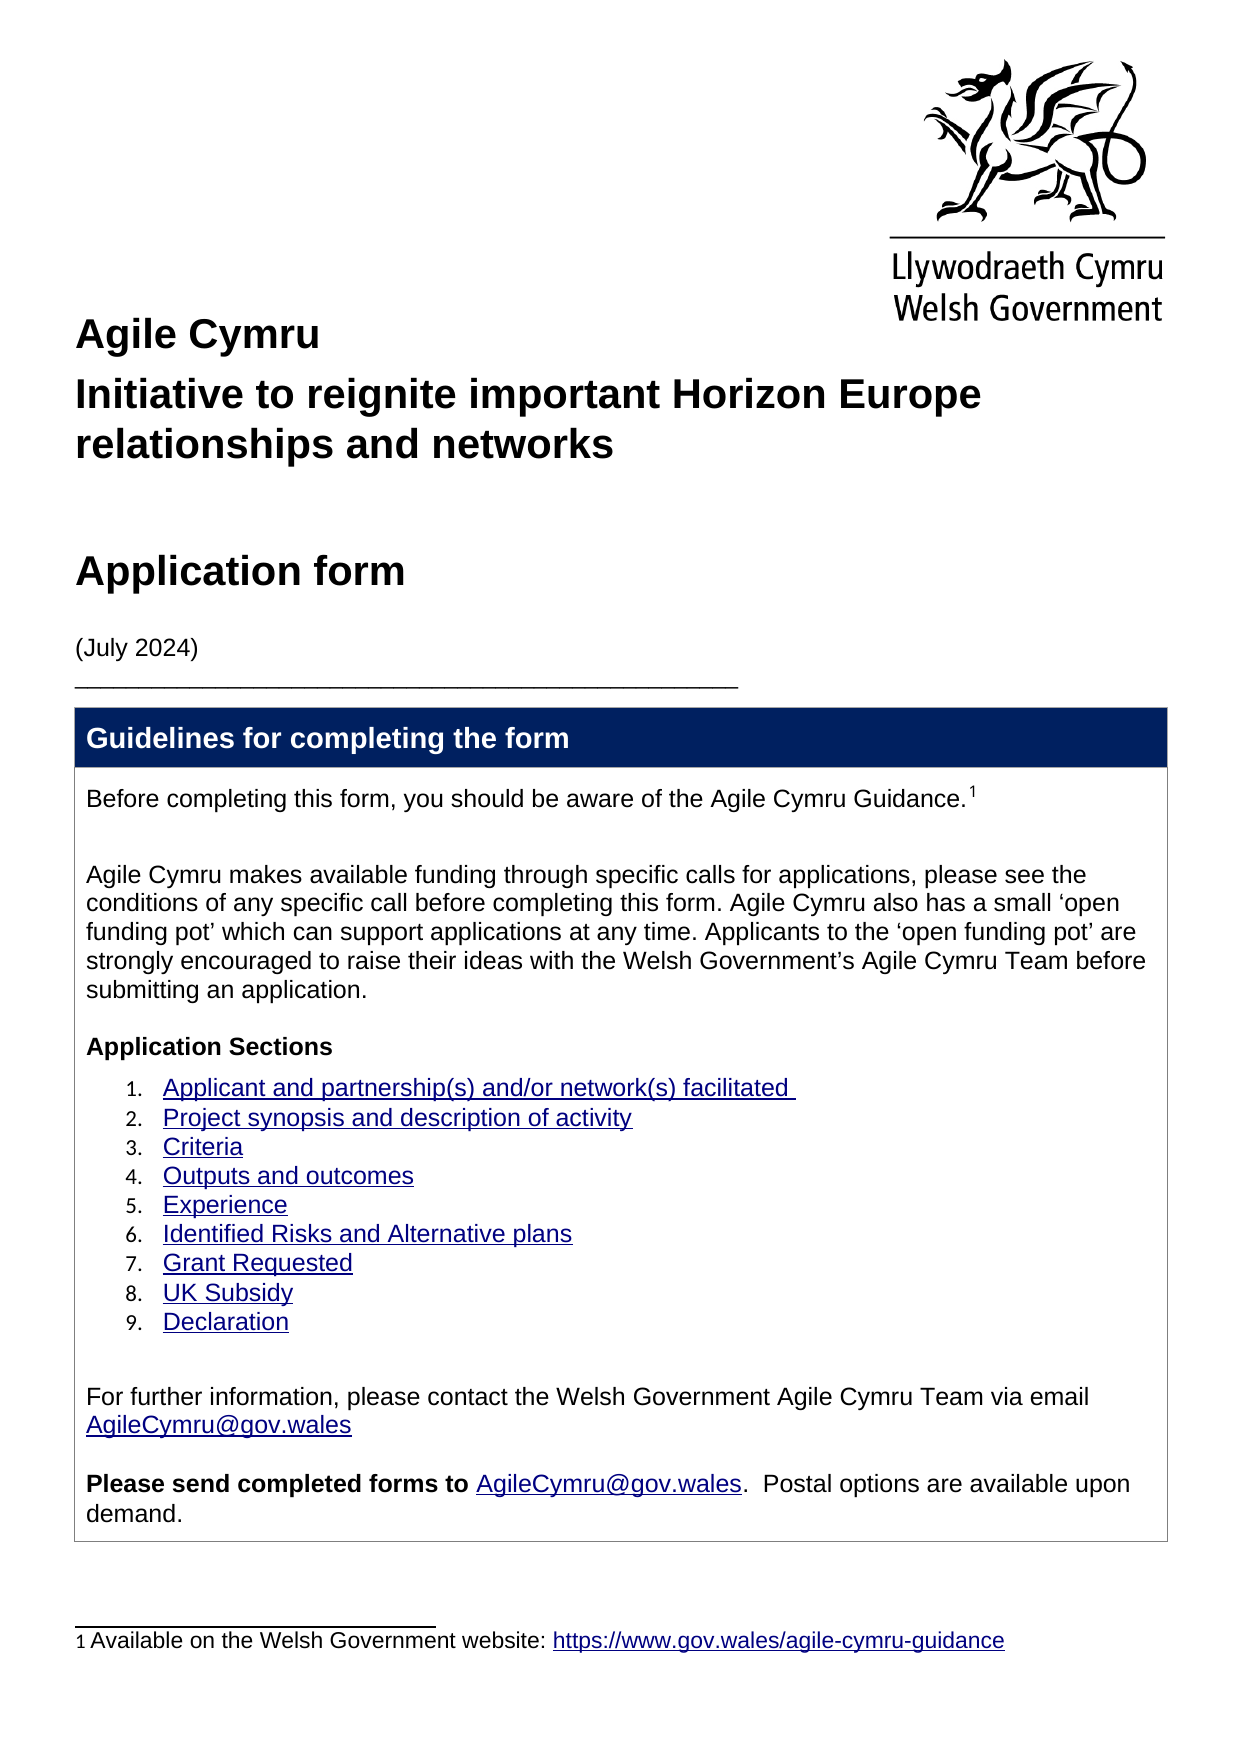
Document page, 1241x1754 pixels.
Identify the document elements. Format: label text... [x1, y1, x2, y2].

table_header Guidelines for completing the form [75, 708, 1167, 767]
text Application form [75, 547, 1165, 595]
subtitle Initiative to reignite important Horizon Europe relationships and networks [75, 370, 1165, 467]
text (July 2024) [75, 633, 1165, 662]
text ____________________________________________________ [75, 663, 1165, 689]
table_cell Before completing this form, you should be aware of the Agile Cymru Guidance. Agile Cymru makes available funding through specific calls for applications, please see the conditions of any specific call before completing this form. Agile Cymru also has a small ‘open funding pot’ which can support applications at any time. Applicants to the ‘open funding pot’ are strongly encouraged to raise their ideas with the Welsh Government’s Agile Cymru Team before submitting an application. Application Sections Applicant and partnership(s) and/or network(s) facilitated Project synopsis and description of activity Criteria Outputs and outcomes Experience Identified Risks and Alternative plans Grant Requested UK Subsidy Declaration For further information, please contact the Welsh Government Agile Cymru Team via email AgileCymru@gov.wales Please send completed forms to AgileCymru@gov.wales. Postal options are available upon demand. [75, 768, 1167, 1541]
text Agile Cymru [75, 309, 1165, 357]
